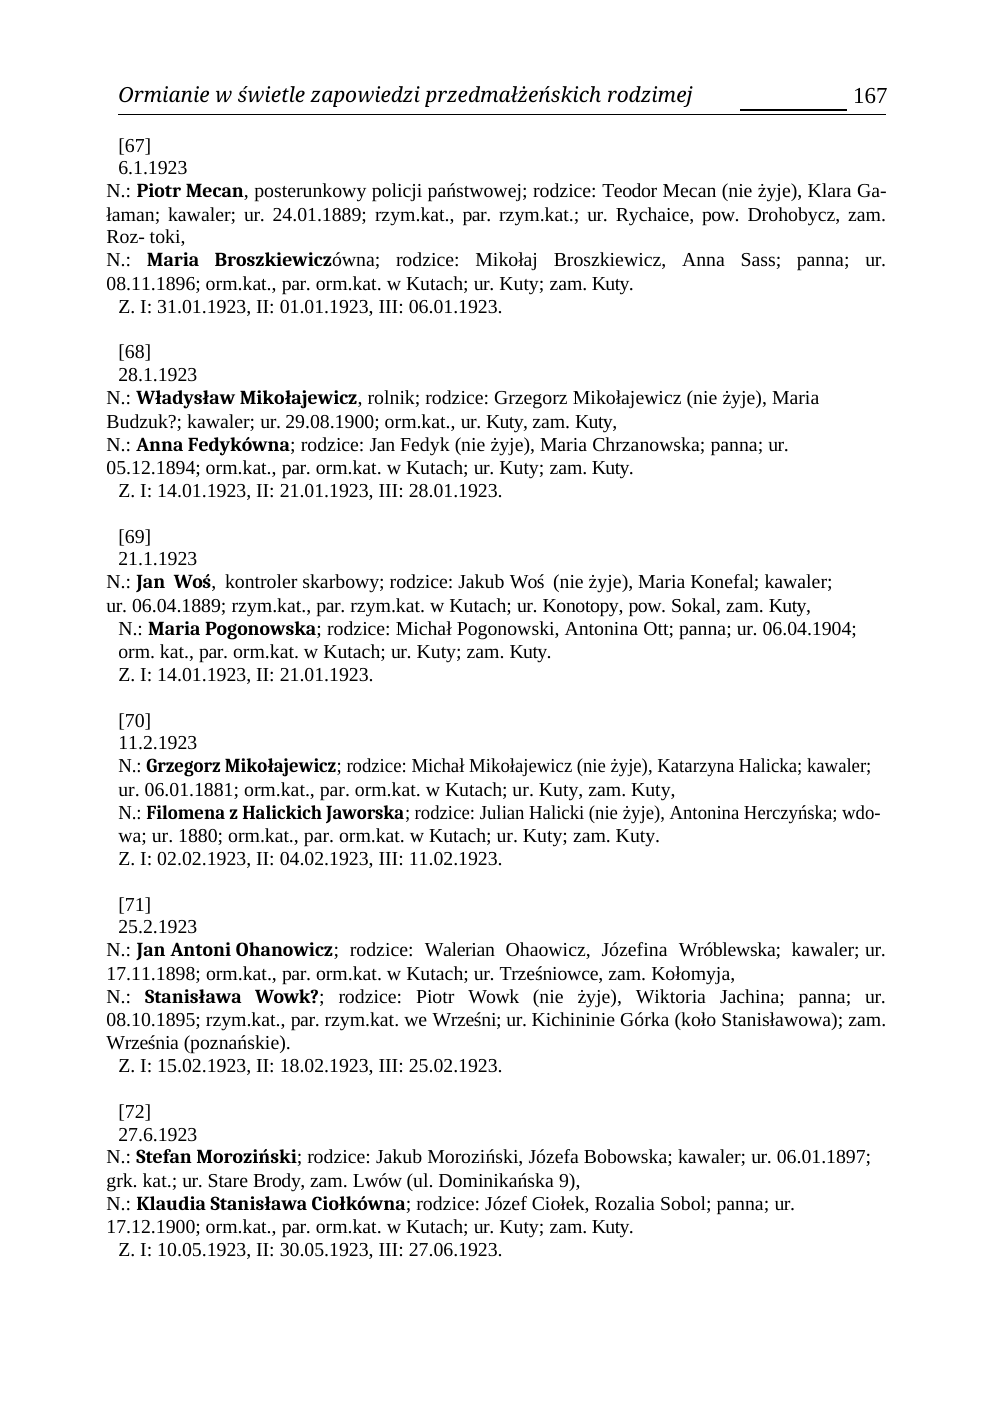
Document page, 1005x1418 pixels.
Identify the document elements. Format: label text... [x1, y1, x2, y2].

text Z. I: 14.01.1923, II: 21.01.1923. [118, 663, 898, 686]
text N.: Anna Fedykówna; rodzice: Jan Fedyk (nie żyje), Maria Chrzanowska; panna; ur. 05.12.1894; orm.kat., par. orm.kat. w Kutach; ur. Kuty; zam. Kuty. [106, 432, 887, 479]
text Z. I: 14.01.1923, II: 21.01.1923, III: 28.01.1923. [118, 479, 898, 502]
text [70] [118, 709, 898, 731]
text N.: Stanisława Wowk?; rodzice: Piotr Wowk (nie żyje), Wiktoria Jachina; panna; ur. 08.10.1895; rzym.kat., par. rzym.kat. we Wrześni; ur. Kichininie Górka (koło Stanisławowa); zam. Września (poznańskie). [106, 985, 886, 1054]
text N.: Grzegorz Mikołajewicz; rodzice: Michał Mikołajewicz (nie żyje), Katarzyna Halicka; kawaler; ur. 06.01.1881; orm.kat., par. orm.kat. w Kutach; ur. Kuty, zam. Kuty, [118, 754, 898, 801]
text 27.6.1923 [118, 1123, 898, 1146]
text Z. I: 10.05.1923, II: 30.05.1923, III: 27.06.1923. [118, 1238, 898, 1261]
text N.: Filomena z Halickich Jaworska; rodzice: Julian Halicki (nie żyje), Antonina Herczyńska; wdo- wa; ur. 1880; orm.kat., par. orm.kat. w Kutach; ur. Kuty; zam. Kuty. [118, 801, 898, 847]
text Z. I: 31.01.1923, II: 01.01.1923, III: 06.01.1923. [118, 295, 898, 317]
text N.: Piotr Mecan, posterunkowy policji państwowej; rodzice: Teodor Mecan (nie żyje), Klara Ga- łaman; kawaler; ur. 24.01.1889; rzym.kat., par. rzym.kat.; ur. Rychaice, pow. Drohobycz, zam. Roz- toki, [106, 179, 886, 248]
text N.: Klaudia Stanisława Ciołkówna; rodzice: Józef Ciołek, Rozalia Sobol; panna; ur. 17.12.1900; orm.kat., par. orm.kat. w Kutach; ur. Kuty; zam. Kuty. [106, 1192, 887, 1238]
text 21.1.1923 [118, 548, 898, 570]
text 11.2.1923 [118, 732, 898, 754]
text [71] [118, 893, 898, 916]
text [68] [118, 341, 898, 363]
text N.: Maria Broszkiewiczówna; rodzice: Mikołaj Broszkiewicz, Anna Sass; panna; ur. 08.11.1896; orm.kat., par. orm.kat. w Kutach; ur. Kuty; zam. Kuty. [106, 248, 886, 294]
text Z. I: 02.02.1923, II: 04.02.1923, III: 11.02.1923. [118, 847, 898, 870]
text N.: Jan Woś, kontroler skarbowy; rodzice: Jakub Woś (nie żyje), Maria Konefal; kawaler; ur. 06.04.1889; rzym.kat., par. rzym.kat. w Kutach; ur. Konotopy, pow. Sokal, zam. Kuty, [106, 570, 863, 617]
text [72] [118, 1100, 898, 1123]
text N.: Maria Pogonowska; rodzice: Michał Pogonowski, Antonina Ott; panna; ur. 06.04.1904; orm. kat., par. orm.kat. w Kutach; ur. Kuty; zam. Kuty. [118, 617, 898, 663]
text 28.1.1923 [118, 363, 898, 386]
text Z. I: 15.02.1923, II: 18.02.1923, III: 25.02.1923. [118, 1054, 898, 1077]
text 6.1.1923 [118, 156, 898, 179]
text [67] [118, 133, 898, 156]
text N.: Władysław Mikołajewicz, rolnik; rodzice: Grzegorz Mikołajewicz (nie żyje), Maria Budzuk?; kawaler; ur. 29.08.1900; orm.kat., ur. Kuty, zam. Kuty, [106, 386, 887, 432]
text N.: Jan Antoni Ohanowicz; rodzice: Walerian Ohaowicz, Józefina Wróblewska; kawaler; ur. 17.11.1898; orm.kat., par. orm.kat. w Kutach; ur. Trześniowce, zam. Kołomyja, [106, 938, 886, 985]
text [69] [118, 524, 898, 547]
text N.: Stefan Moroziński; rodzice: Jakub Moroziński, Józefa Bobowska; kawaler; ur. 06.01.1897; grk. kat.; ur. Stare Brody, zam. Lwów (ul. Dominikańska 9), [106, 1146, 887, 1192]
text 25.2.1923 [118, 916, 898, 938]
